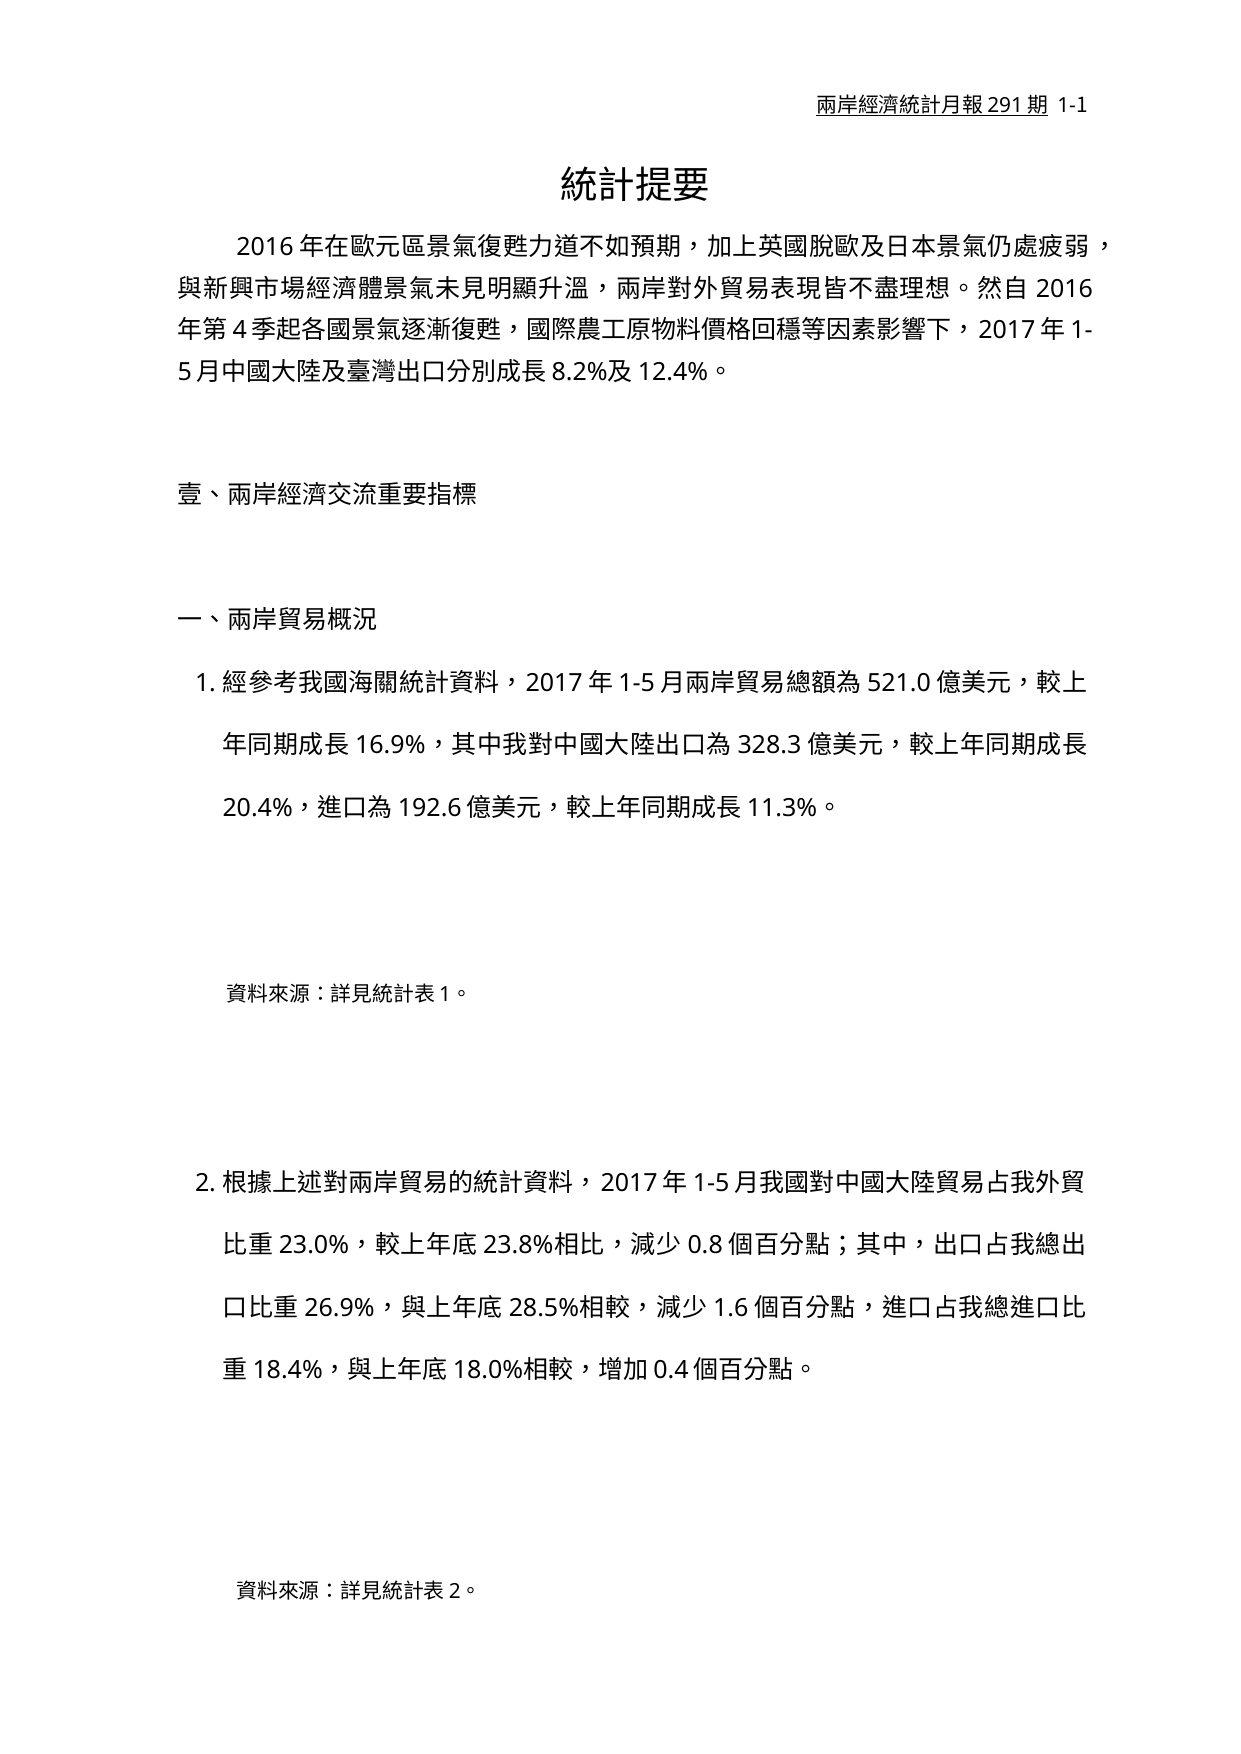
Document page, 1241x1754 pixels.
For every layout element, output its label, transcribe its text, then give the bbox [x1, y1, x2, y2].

text 2016年在歐元區景氣復甦力道不如預期，加上英國脫歐及日本景氣仍處疲弱，與新興市場經濟體景氣未見明顯升溫，兩岸對外貿易表現皆不盡理想。然自2016年第4季起各國景氣逐漸復甦，國際農工原物料價格回穩等因素影響下，2017年1-5月中國大陸及臺灣出口分別成長8.2%及12.4%。 [177, 222, 1093, 270]
text 1. 經參考我國海關統計資料，2017年1-5月兩岸貿易總額為521.0億美元，較上年同期成長16.9%，其中我對中國大陸出口為328.3億美元，較上年同期成長20.4%，進口為192.6億美元，較上年同期成長11.3%。 [195, 639, 1087, 826]
text 資料來源：詳見統計表1。 [177, 951, 1087, 1014]
text 2016年在歐元區景氣復甦力道不如預期，加上英國脫歐及日本景氣仍處疲弱，與新興市場經濟體景氣未見明顯升溫，兩岸對外貿易表現皆不盡理想。然自2016年第4季起各國景氣逐漸復甦，國際農工原物料價格回穩等因素影響下，2017年1-5月中國大陸及臺灣出口分別成長8.2%及12.4%。 [177, 346, 1093, 389]
text 壹、兩岸經濟交流重要指標 [177, 451, 1087, 514]
text 一、兩岸貿易概況 [177, 576, 1087, 639]
text 統計提要 [177, 141, 1093, 203]
text 2016年在歐元區景氣復甦力道不如預期，加上英國脫歐及日本景氣仍處疲弱，與新興市場經濟體景氣未見明顯升溫，兩岸對外貿易表現皆不盡理想。然自2016年第4季起各國景氣逐漸復甦，國際農工原物料價格回穩等因素影響下，2017年1-5月中國大陸及臺灣出口分別成長8.2%及12.4%。 [177, 304, 1093, 312]
text 資料來源：詳見統計表2。 [177, 1548, 1087, 1610]
text 2. 根據上述對兩岸貿易的統計資料，2017年1-5月我國對中國大陸貿易占我外貿比重23.0%，較上年底23.8%相比，減少0.8個百分點；其中，出口占我總出口比重26.9%，與上年底28.5%相較，減少1.6個百分點，進口占我總進口比重18.4%，與上年底18.0%相較，增加0.4個百分點。 [195, 1139, 1087, 1389]
